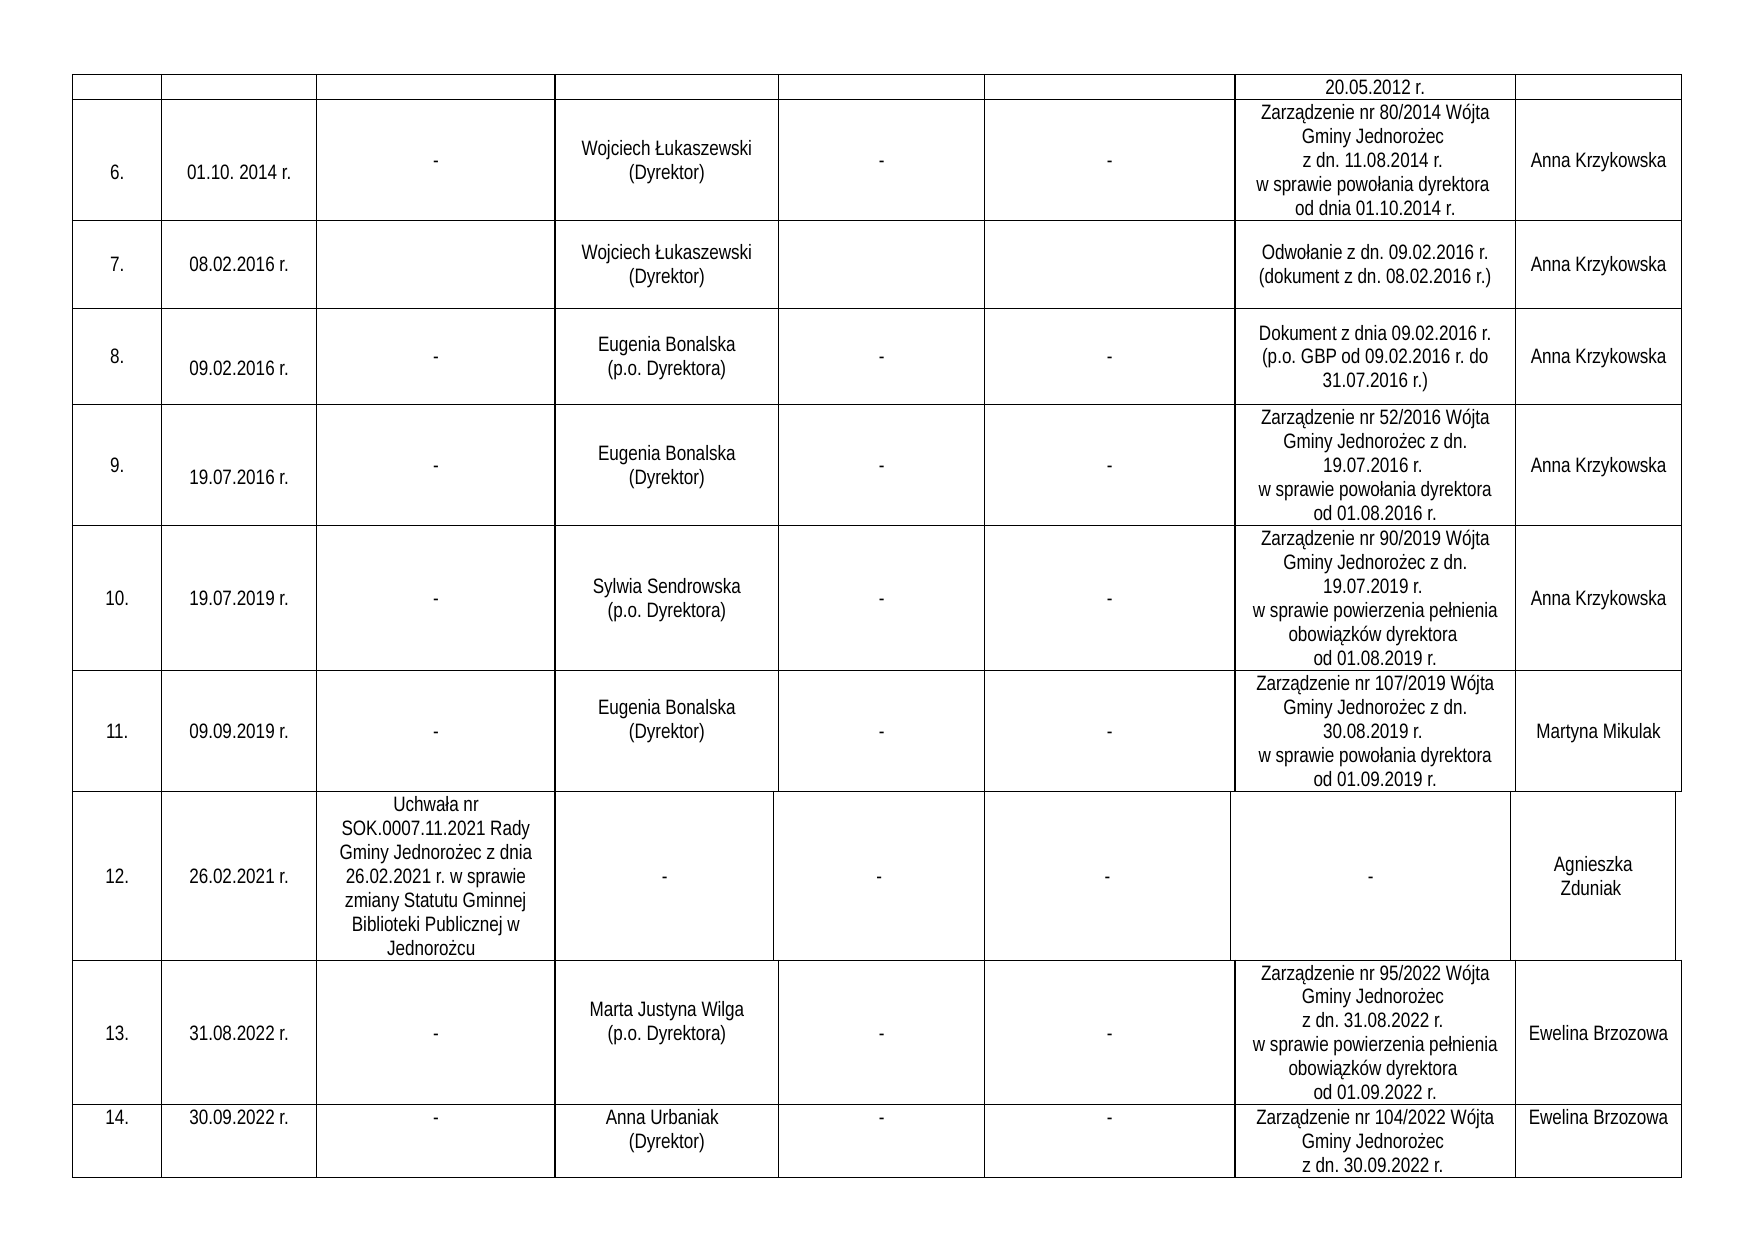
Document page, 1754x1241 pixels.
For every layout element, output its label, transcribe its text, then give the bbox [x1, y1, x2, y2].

table_cell 14. [73, 1105, 161, 1177]
table_cell 31.08.2022 r. [162, 961, 316, 1104]
table_cell - [985, 792, 1230, 959]
table_cell [317, 221, 554, 307]
table_cell 12. [73, 792, 161, 959]
table_cell Zarządzenie nr 107/2019 Wójta Gminy Jednorożec z dn. 30.08.2019 r. w sprawie powołania dyrektora od 01.09.2019 r. [1236, 671, 1515, 791]
table_cell Wojciech Łukaszewski (Dyrektor) [556, 100, 778, 219]
table_cell - [779, 1105, 984, 1177]
table_cell 09.02.2016 r. [162, 309, 316, 404]
table_cell 13. [73, 961, 161, 1104]
table_cell Dokument z dnia 09.02.2016 r. (p.o. GBP od 09.02.2016 r. do 31.07.2016 r.) [1236, 309, 1515, 404]
table_cell [73, 75, 161, 99]
table_cell Odwołanie z dn. 09.02.2016 r. (dokument z dn. 08.02.2016 r.) [1236, 221, 1515, 307]
table_cell - [985, 309, 1234, 404]
table_cell - [317, 75, 554, 99]
table_cell Anna Krzykowska [1516, 100, 1681, 219]
table_cell Agnieszka Zduniak [1511, 792, 1675, 959]
table_cell - [985, 1105, 1234, 1177]
table_cell - [779, 671, 984, 791]
table_cell - [985, 961, 1234, 1104]
table_cell - [985, 671, 1234, 791]
table_cell Anna Krzykowska [1516, 405, 1681, 525]
table_cell - [317, 100, 554, 219]
table_cell Marta Justyna Wilga (p.o. Dyrektora) [556, 961, 778, 1104]
table_cell Anna Urbaniak (Dyrektor) [556, 1105, 778, 1177]
table_cell 8. [73, 309, 161, 404]
table_cell [985, 221, 1234, 307]
table_cell - [779, 526, 984, 670]
table_cell 19.07.2016 r. [162, 405, 316, 525]
table_cell [1676, 792, 1681, 959]
table_cell Ewelina Brzozowa [1516, 961, 1681, 1104]
table_cell Eugenia Bonalska (Dyrektor) [556, 405, 778, 525]
table_cell [556, 75, 778, 99]
table_cell Zarządzenie nr 90/2019 Wójta Gminy Jednorożec z dn. 19.07.2019 r. w sprawie powierzenia pełnienia obowiązków dyrektora od 01.08.2019 r. [1236, 526, 1515, 670]
table_cell Zarządzenie nr 52/2016 Wójta Gminy Jednorożec z dn. 19.07.2016 r. w sprawie powołania dyrektora od 01.08.2016 r. [1236, 405, 1515, 525]
table_cell 08.02.2016 r. [162, 221, 316, 307]
table_cell - [779, 75, 984, 99]
table_cell Martyna Mikulak [1516, 671, 1681, 791]
table_cell [779, 221, 984, 307]
table_cell 26.02.2021 r. [162, 792, 316, 959]
table_cell - [779, 405, 984, 525]
table_cell - [779, 100, 984, 219]
table_cell - [1231, 792, 1510, 959]
table_cell Eugenia Bonalska (p.o. Dyrektora) [556, 309, 778, 404]
table_cell 19.07.2019 r. [162, 526, 316, 670]
table_cell - [556, 792, 773, 959]
table_cell Ewelina Brzozowa [1516, 1105, 1681, 1177]
table_cell [162, 75, 316, 99]
table_cell - [317, 526, 554, 670]
table_cell Anna Krzykowska [1516, 221, 1681, 307]
table_cell - [985, 100, 1234, 219]
table_cell - [985, 75, 1234, 99]
table_cell - [779, 309, 984, 404]
table_cell 20.05.2012 r. [1236, 75, 1515, 99]
table_cell Anna Krzykowska [1516, 526, 1681, 670]
table_cell 30.09.2022 r. [162, 1105, 316, 1177]
table_cell Zarządzenie nr 95/2022 Wójta Gminy Jednorożec z dn. 31.08.2022 r. w sprawie powierzenia pełnienia obowiązków dyrektora od 01.09.2022 r. [1236, 961, 1515, 1104]
table_cell - [985, 526, 1234, 670]
table_cell [1516, 75, 1681, 99]
table_cell Zarządzenie nr 80/2014 Wójta Gminy Jednorożec z dn. 11.08.2014 r. w sprawie powołania dyrektora od dnia 01.10.2014 r. [1236, 100, 1515, 219]
table_cell Zarządzenie nr 104/2022 Wójta Gminy Jednorożec z dn. 30.09.2022 r. [1236, 1105, 1515, 1177]
table_cell 6. [73, 100, 161, 219]
table_cell - [774, 792, 984, 959]
table_cell - [317, 405, 554, 525]
table_cell 9. [73, 405, 161, 525]
table_cell 01.10. 2014 r. [162, 100, 316, 219]
table_cell Uchwała nr SOK.0007.11.2021 Rady Gminy Jednorożec z dnia 26.02.2021 r. w sprawie zmiany Statutu Gminnej Biblioteki Publicznej w Jednorożcu [317, 792, 554, 959]
table_cell Wojciech Łukaszewski (Dyrektor) [556, 221, 778, 307]
table_cell - [317, 1105, 554, 1177]
table_cell 11. [73, 671, 161, 791]
table_cell - [317, 961, 554, 1104]
table_cell 7. [73, 221, 161, 307]
table_cell - [317, 671, 554, 791]
table_cell Eugenia Bonalska (Dyrektor) [556, 671, 778, 791]
table_cell - [985, 405, 1234, 525]
table_cell - [779, 961, 984, 1104]
table_cell 09.09.2019 r. [162, 671, 316, 791]
table_cell Anna Krzykowska [1516, 309, 1681, 404]
table_cell Sylwia Sendrowska (p.o. Dyrektora) [556, 526, 778, 670]
table_cell - [317, 309, 554, 404]
table_cell 10. [73, 526, 161, 670]
